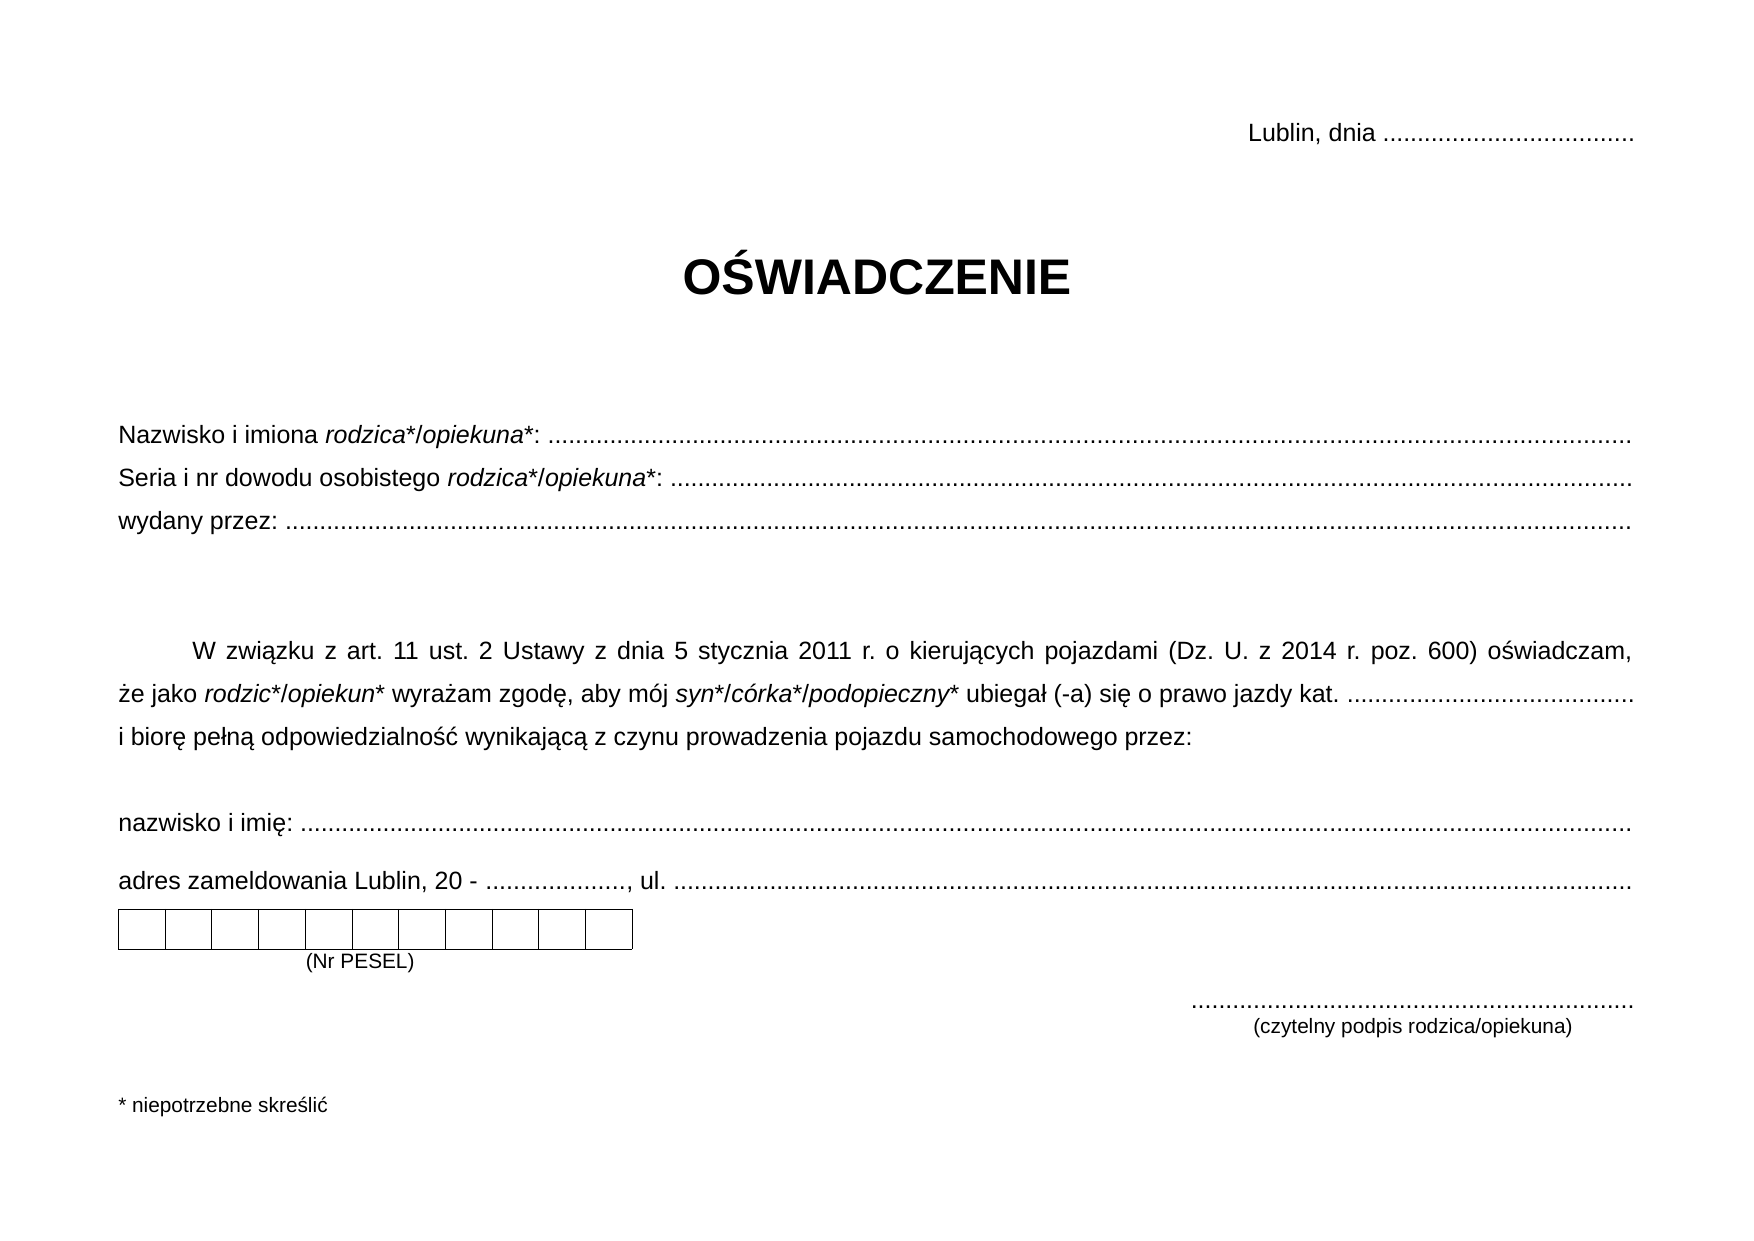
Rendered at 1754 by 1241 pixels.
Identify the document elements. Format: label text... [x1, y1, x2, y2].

text Lublin, dnia [118, 118, 1636, 147]
text (Nr PESEL) [306, 949, 1636, 973]
text OŚWIADCZENIE [118, 247, 1636, 305]
text wydany przez: [118, 506, 1636, 535]
text * niepotrzebne skreślić [118, 1093, 1636, 1117]
table_header [586, 910, 632, 949]
table_header [399, 910, 445, 949]
table_header [119, 910, 165, 949]
table_header [212, 910, 258, 949]
text (czytelny podpis rodzica/opiekuna) [1190, 1014, 1636, 1038]
text Nazwisko i imiona rodzica*/opiekuna*: [118, 420, 1636, 449]
table_header [446, 910, 492, 949]
table_header [259, 910, 305, 949]
text że jako rodzic*/opiekun* wyrażam zgodę, aby mój syn*/córka*/podopieczny* ubiegał (-a) się o prawo jazdy kat. [118, 679, 1636, 707]
text i biorę pełną odpowiedzialność wynikającą z czynu prowadzenia pojazdu samochodowego przez: [118, 722, 1636, 751]
table_header [306, 910, 352, 949]
table_header [539, 910, 585, 949]
table_header [166, 910, 211, 949]
text ................................................................ [1190, 985, 1636, 1014]
text nazwisko i imię: [118, 808, 1636, 837]
table_header [353, 910, 398, 949]
table_header [493, 910, 538, 949]
text Seria i nr dowodu osobistego rodzica*/opiekuna*: [118, 463, 1636, 492]
text W związku z art. 11 ust. 2 Ustawy z dnia 5 stycznia 2011 r. o kierujących pojazdami (Dz. U. z 2014 r. poz. 600) oświadczam, [118, 636, 1636, 664]
text adres zameldowania Lublin, 20 - , ul. [118, 866, 1636, 894]
